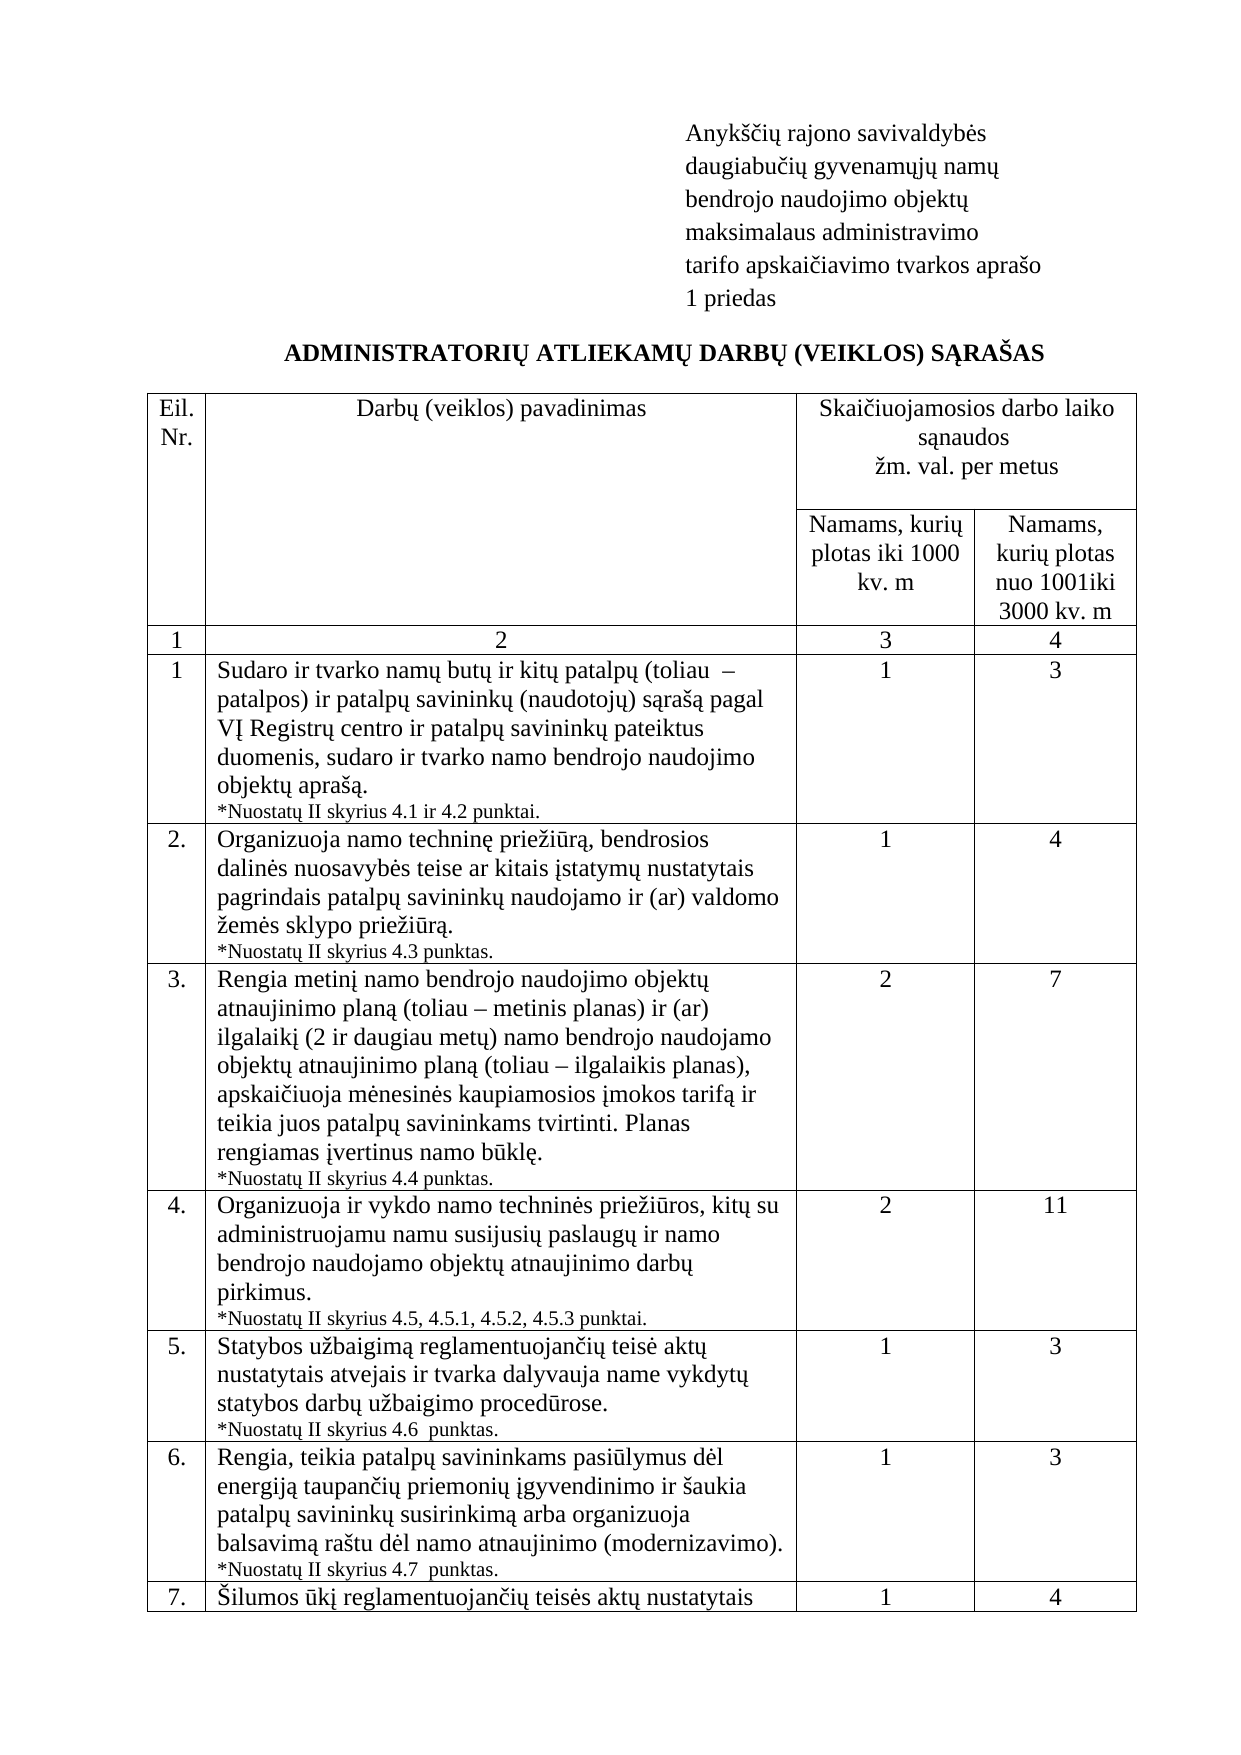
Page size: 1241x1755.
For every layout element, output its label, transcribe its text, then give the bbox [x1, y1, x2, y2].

text tarifo apskaičiavimo tvarkos aprašo [148, 250, 1181, 279]
table_cell 4. [148, 1191, 205, 1330]
table_cell 2 [797, 964, 974, 1189]
table_cell Šilumos ūkį reglamentuojančių teisės aktų nustatytais [206, 1582, 796, 1611]
table_cell 7. [148, 1582, 205, 1611]
text bendrojo naudojimo objektų [148, 184, 1181, 213]
table_cell 1 [797, 1582, 974, 1611]
table_cell 2 [797, 1191, 974, 1330]
table_cell Rengia metinį namo bendrojo naudojimo objektų atnaujinimo planą (toliau – metinis planas) ir (ar) ilgalaikį (2 ir daugiau metų) namo bendrojo naudojamo objektų atnaujinimo planą (toliau – ilgalaikis planas), apskaičiuoja mėnesinės kaupiamosios įmokos tarifą ir teikia juos patalpų savininkams tvirtinti. Planas rengiamas įvertinus namo būklę. *Nuostatų II skyrius 4.4 punktas. [206, 964, 796, 1189]
table_cell Organizuoja ir vykdo namo techninės priežiūros, kitų su administruojamu namu susijusių paslaugų ir namo bendrojo naudojamo objektų atnaujinimo darbų pirkimus. *Nuostatų II skyrius 4.5, 4.5.1, 4.5.2, 4.5.3 punktai. [206, 1191, 796, 1330]
table_cell 4 [975, 824, 1136, 963]
table_cell 1 [797, 1442, 974, 1581]
table_cell 2. [148, 824, 205, 963]
table_cell 3 [797, 626, 974, 654]
text Anykščių rajono savivaldybės [148, 118, 1181, 147]
table_header Skaičiuojamosios darbo laiko sąnaudos žm. val. per metus [797, 394, 1136, 508]
text 1 priedas [148, 283, 1181, 312]
table_cell 1 [148, 655, 205, 823]
table_cell Sudaro ir tvarko namų butų ir kitų patalpų (toliau – patalpos) ir patalpų savininkų (naudotojų) sąrašą pagal VĮ Registrų centro ir patalpų savininkų pateiktus duomenis, sudaro ir tvarko namo bendrojo naudojimo objektų aprašą. *Nuostatų II skyrius 4.1 ir 4.2 punktai. [206, 655, 796, 823]
table_cell Namams, kurių plotas nuo 1001iki 3000 kv. m [975, 510, 1136, 624]
table_cell 6. [148, 1442, 205, 1581]
table_cell Organizuoja namo techninę priežiūrą, bendrosios dalinės nuosavybės teise ar kitais įstatymų nustatytais pagrindais patalpų savininkų naudojamo ir (ar) valdomo žemės sklypo priežiūrą. *Nuostatų II skyrius 4.3 punktas. [206, 824, 796, 963]
table_cell 11 [975, 1191, 1136, 1330]
table_cell 4 [975, 626, 1136, 654]
table_cell 3 [975, 655, 1136, 823]
table_cell 3 [975, 1331, 1136, 1441]
table_header Eil. Nr. [148, 394, 205, 624]
table_cell 1 [148, 626, 205, 654]
text ADMINISTRATORIŲ ATLIEKAMŲ DARBŲ (VEIKLOS) SĄRAŠAS [148, 338, 1181, 367]
table_cell 2 [206, 626, 796, 654]
text daugiabučių gyvenamųjų namų [148, 151, 1181, 180]
table_cell 7 [975, 964, 1136, 1189]
table_cell 5. [148, 1331, 205, 1441]
table_cell Rengia, teikia patalpų savininkams pasiūlymus dėl energiją taupančių priemonių įgyvendinimo ir šaukia patalpų savininkų susirinkimą arba organizuoja balsavimą raštu dėl namo atnaujinimo (modernizavimo). *Nuostatų II skyrius 4.7 punktas. [206, 1442, 796, 1581]
table_cell Namams, kurių plotas iki 1000 kv. m [797, 510, 974, 624]
table_header Darbų (veiklos) pavadinimas [206, 394, 796, 624]
table_cell 4 [975, 1582, 1136, 1611]
table_cell Statybos užbaigimą reglamentuojančių teisė aktų nustatytais atvejais ir tvarka dalyvauja name vykdytų statybos darbų užbaigimo procedūrose. *Nuostatų II skyrius 4.6 punktas. [206, 1331, 796, 1441]
table_cell 1 [797, 824, 974, 963]
table_cell 1 [797, 655, 974, 823]
table_cell 1 [797, 1331, 974, 1441]
table_cell 3. [148, 964, 205, 1189]
table_cell 3 [975, 1442, 1136, 1581]
text maksimalaus administravimo [148, 217, 1181, 246]
